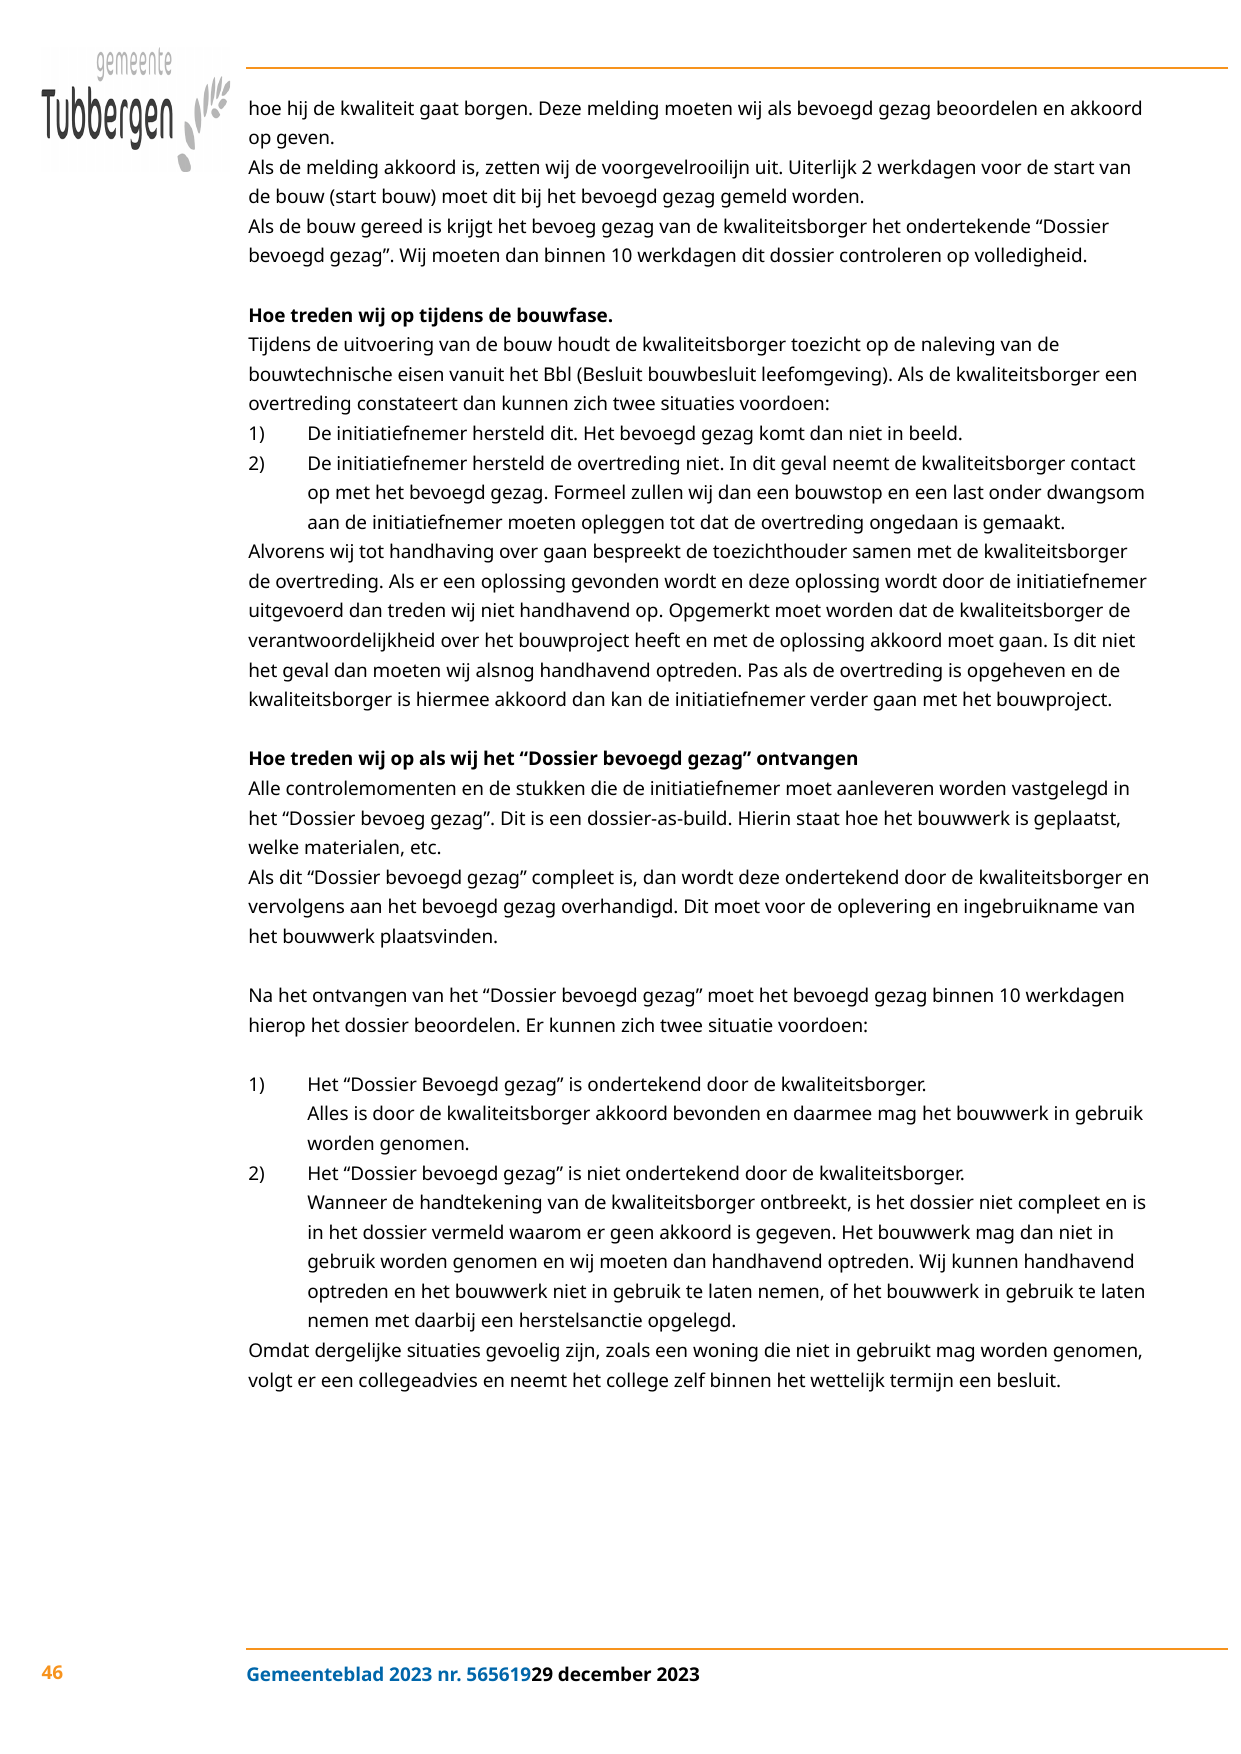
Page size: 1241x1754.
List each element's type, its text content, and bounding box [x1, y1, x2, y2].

text Als dit “Dossier bevoegd gezag” compleet is, dan wordt deze ondertekend door de kwaliteitsborger en vervolgens aan het bevoegd gezag overhandigd. Dit moet voor de oplevering en ingebruikname van het bouwwerk plaatsvinden. [248, 864, 1152, 949]
list Alles is door de kwaliteitsborger akkoord bevonden en daarmee mag het bouwwerk in gebruik worden genomen. [248, 1101, 1152, 1156]
text Alle controlemomenten en de stukken die de initiatiefnemer moet aanleveren worden vastgelegd in het “Dossier bevoeg gezag”. Dit is een dossier-as-build. Hierin staat hoe het bouwwerk is geplaatst, welke materialen, etc. [248, 775, 1152, 860]
list De initiatiefnemer hersteld dit. Het bevoegd gezag komt dan niet in beeld. [248, 420, 1152, 446]
text Als de bouw gereed is krijgt het bevoeg gezag van de kwaliteitsborger het ondertekende “Dossier bevoegd gezag”. Wij moeten dan binnen 10 werkdagen dit dossier controleren op volledigheid. [248, 213, 1152, 268]
text Hoe treden wij op als wij het “Dossier bevoegd gezag” ontvangen [248, 746, 1152, 771]
text Na het ontvangen van het “Dossier bevoegd gezag” moet het bevoegd gezag binnen 10 werkdagen hierop het dossier beoordelen. Er kunnen zich twee situatie voordoen: [248, 982, 1152, 1038]
list Het “Dossier Bevoegd gezag” is ondertekend door de kwaliteitsborger. [248, 1071, 1152, 1097]
text hoe hij de kwaliteit gaat borgen. Deze melding moeten wij als bevoegd gezag beoordelen en akkoord op geven. [248, 95, 1152, 150]
list Wanneer de handtekening van de kwaliteitsborger ontbreekt, is het dossier niet compleet en is in het dossier vermeld waarom er geen akkoord is gegeven. Het bouwwerk mag dan niet in gebruik worden genomen en wij moeten dan handhavend optreden. Wij kunnen handhavend optreden en het bouwwerk niet in gebruik te laten nemen, of het bouwwerk in gebruik te laten nemen met daarbij een herstelsanctie opgelegd. [248, 1189, 1152, 1333]
text Tijdens de uitvoering van de bouw houdt de kwaliteitsborger toezicht op de naleving van de bouwtechnische eisen vanuit het Bbl (Besluit bouwbesluit leefomgeving). Als de kwaliteitsborger een overtreding constateert dan kunnen zich twee situaties voordoen: [248, 331, 1152, 416]
list Het “Dossier bevoegd gezag” is niet ondertekend door de kwaliteitsborger. [248, 1160, 1152, 1186]
text Omdat dergelijke situaties gevoelig zijn, zoals een woning die niet in gebruikt mag worden genomen, volgt er een collegeadvies en neemt het college zelf binnen het wettelijk termijn een besluit. [248, 1337, 1152, 1393]
text Hoe treden wij op tijdens de bouwfase. [248, 302, 1152, 328]
text Als de melding akkoord is, zetten wij de voorgevelrooilijn uit. Uiterlijk 2 werkdagen voor de start van de bouw (start bouw) moet dit bij het bevoegd gezag gemeld worden. [248, 154, 1152, 209]
picture [41, 47, 231, 172]
text Alvorens wij tot handhaving over gaan bespreekt de toezichthouder samen met de kwaliteitsborger de overtreding. Als er een oplossing gevonden wordt en deze oplossing wordt door de initiatiefnemer uitgevoerd dan treden wij niet handhavend op. Opgemerkt moet worden dat de kwaliteitsborger de verantwoordelijkheid over het bouwproject heeft en met de oplossing akkoord moet gaan. Is dit niet het geval dan moeten wij alsnog handhavend optreden. Pas als de overtreding is opgeheven en de kwaliteitsborger is hiermee akkoord dan kan de initiatiefnemer verder gaan met het bouwproject. [248, 538, 1152, 712]
list De initiatiefnemer hersteld de overtreding niet. In dit geval neemt de kwaliteitsborger contact op met het bevoegd gezag. Formeel zullen wij dan een bouwstop en een last onder dwangsom aan de initiatiefnemer moeten opleggen tot dat de overtreding ongedaan is gemaakt. [248, 450, 1152, 535]
